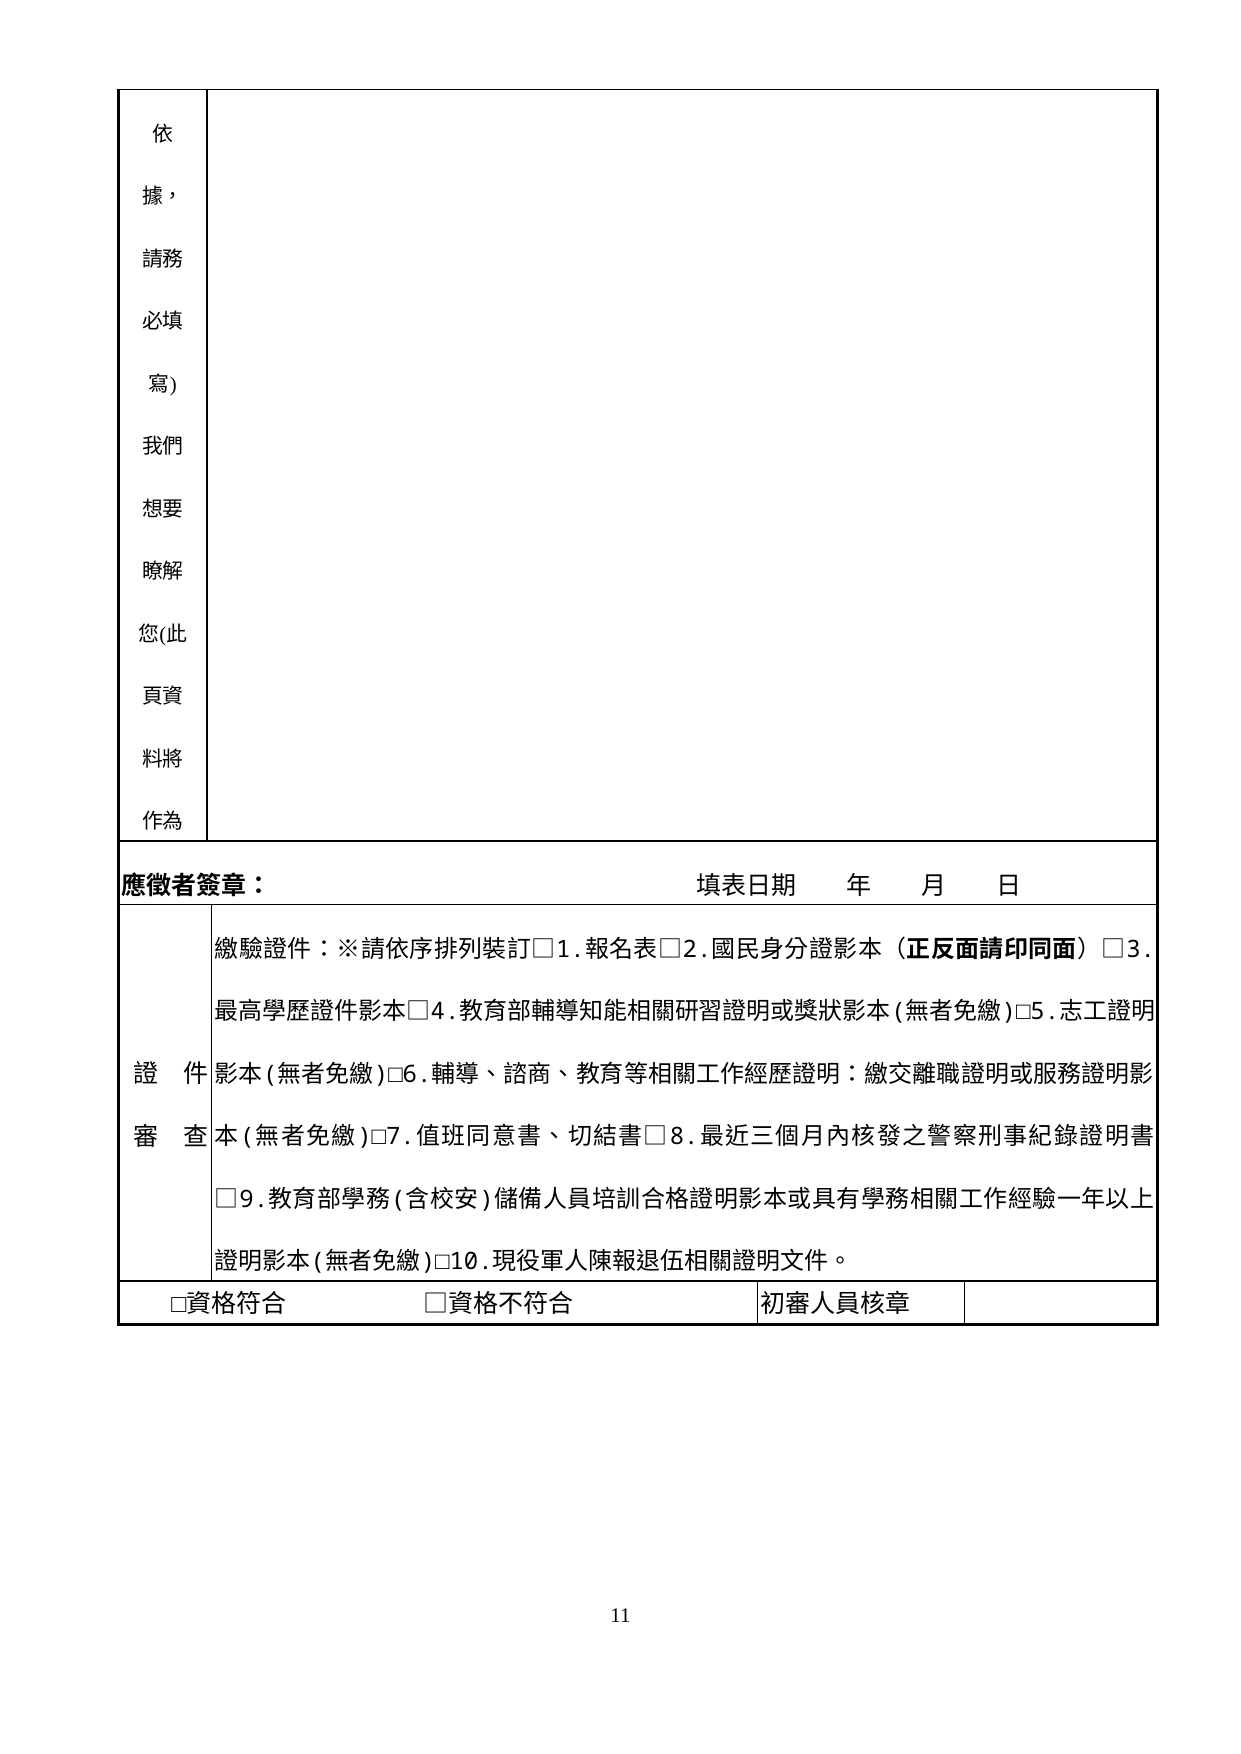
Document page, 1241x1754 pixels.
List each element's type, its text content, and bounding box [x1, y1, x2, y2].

table_cell 應徵者簽章： 填表日期 年 月 日 [120, 842, 1156, 904]
table_cell 依據，請務必填寫) 我們想要瞭解您(此頁資料將作為 [120, 90, 206, 840]
table_cell [208, 90, 1156, 840]
table_cell 證件 審 查 [120, 905, 211, 1280]
table_cell 初審人員核章 [758, 1282, 964, 1323]
table_cell 繳驗證件：※請依序排列裝訂□1.報名表□2.國民身分證影本（正反面請印同面）□3.最高學歷證件影本□4.教育部輔導知能相關研習證明或獎狀影本(無者免繳)□5.志工證明影本(無者免繳)□6.輔導、諮商、教育等相關工作經歷證明：繳交離職證明或服務證明影本(無者免繳)□7.值班同意書、切結書□8.最近三個月內核發之警察刑事紀錄證明書□9.教育部學務(含校安)儲備人員培訓合格證明影本或具有學務相關工作經驗一年以上證明影本(無者免繳)□10.現役軍人陳報退伍相關證明文件。 [212, 905, 1156, 1280]
table_cell [965, 1282, 1156, 1323]
table_cell □資格符合 □資格不符合 [120, 1282, 757, 1323]
